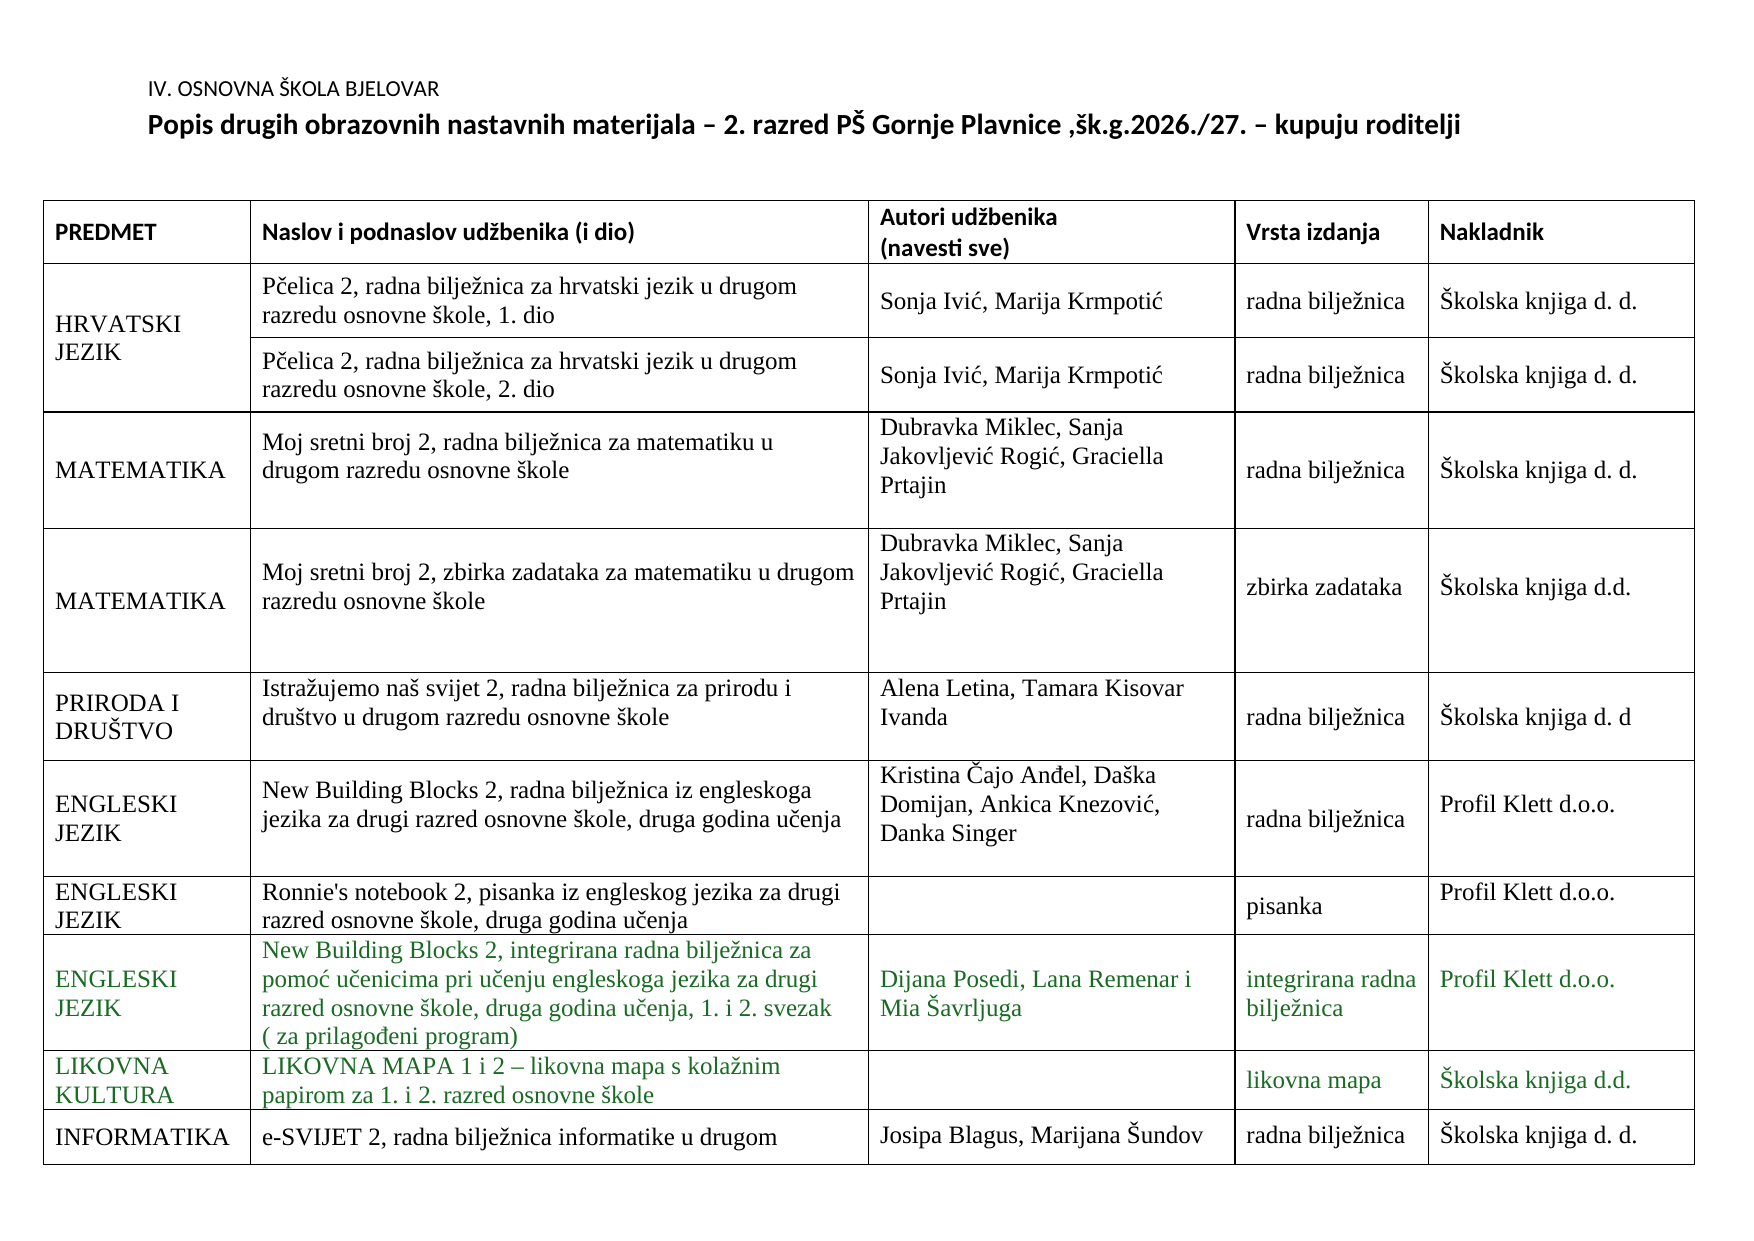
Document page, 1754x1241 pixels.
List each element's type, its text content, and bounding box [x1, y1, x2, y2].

table_cell [869, 1051, 1234, 1109]
table_cell New Building Blocks 2, radna bilježnica iz engleskoga jezika za drugi razred osnovne škole, druga godina učenja [251, 761, 868, 876]
table_cell LIKOVNA KULTURA [44, 1051, 250, 1109]
table_cell Profil Klett d.o.o. [1429, 935, 1694, 1050]
table_cell Alena Letina, Tamara Kisovar Ivanda [869, 673, 1234, 759]
table_header Naslov i podnaslov udžbenika (i dio) [251, 201, 868, 262]
table_cell Moj sretni broj 2, radna bilježnica za matematiku u drugom razredu osnovne škole [251, 413, 868, 527]
table_cell Školska knjiga d.d. [1429, 1051, 1694, 1109]
table_cell Sonja Ivić, Marija Krmpotić [869, 264, 1234, 337]
table_cell Školska knjiga d. d. [1429, 338, 1694, 411]
table_cell pisanka [1236, 877, 1428, 934]
table_cell Pčelica 2, radna bilježnica za hrvatski jezik u drugom razredu osnovne škole, 1. dio [251, 264, 868, 337]
table_cell Moj sretni broj 2, zbirka zadataka za matematiku u drugom razredu osnovne škole [251, 529, 868, 672]
table_cell radna bilježnica [1236, 673, 1428, 759]
table_cell e-SVIJET 2, radna bilježnica informatike u drugom [251, 1110, 868, 1164]
table_cell Kristina Čajo Anđel, Daška Domijan, Ankica Knezović, Danka Singer [869, 761, 1234, 876]
table_cell Školska knjiga d. d. [1429, 413, 1694, 527]
table_cell Sonja Ivić, Marija Krmpotić [869, 338, 1234, 411]
table_cell Istražujemo naš svijet 2, radna bilježnica za prirodu i društvo u drugom razredu osnovne škole [251, 673, 868, 759]
table_cell integrirana radna bilježnica [1236, 935, 1428, 1050]
table_cell radna bilježnica [1236, 413, 1428, 527]
table_cell ENGLESKI JEZIK [44, 761, 250, 876]
table_cell MATEMATIKA [44, 413, 250, 527]
table_cell Školska knjiga d.d. [1429, 529, 1694, 672]
table_cell HRVATSKI JEZIK [44, 264, 250, 411]
table_cell Profil Klett d.o.o. [1429, 877, 1694, 934]
table_cell radna bilježnica [1236, 338, 1428, 411]
table_header Vrsta izdanja [1236, 201, 1428, 262]
table_cell Dubravka Miklec, Sanja Jakovljević Rogić, Graciella Prtajin [869, 529, 1234, 672]
table_cell Dubravka Miklec, Sanja Jakovljević Rogić, Graciella Prtajin [869, 413, 1234, 527]
text Popis drugih obrazovnih nastavnih materijala – 2. razred PŠ Gornje Plavnice ,šk.g.2026./27. – kupuju roditelji [148, 106, 1606, 142]
table_cell Školska knjiga d. d [1429, 673, 1694, 759]
table_cell PRIRODA I DRUŠTVO [44, 673, 250, 759]
table_cell zbirka zadataka [1236, 529, 1428, 672]
table_cell Josipa Blagus, Marijana Šundov [869, 1110, 1234, 1164]
table_cell [869, 877, 1234, 934]
table_cell Profil Klett d.o.o. [1429, 761, 1694, 876]
table_cell radna bilježnica [1236, 1110, 1428, 1164]
table_cell Školska knjiga d. d. [1429, 264, 1694, 337]
table_cell ENGLESKI JEZIK [44, 935, 250, 1050]
table_header Autori udžbenika (navesti sve) [869, 201, 1234, 262]
table_cell likovna mapa [1236, 1051, 1428, 1109]
table_header PREDMET [44, 201, 250, 262]
table_cell radna bilježnica [1236, 761, 1428, 876]
table_cell Školska knjiga d. d. [1429, 1110, 1694, 1164]
table_cell LIKOVNA MAPA 1 i 2 – likovna mapa s kolažnim papirom za 1. i 2. razred osnovne škole [251, 1051, 868, 1109]
table_cell Pčelica 2, radna bilježnica za hrvatski jezik u drugom razredu osnovne škole, 2. dio [251, 338, 868, 411]
table_cell Dijana Posedi, Lana Remenar i Mia Šavrljuga [869, 935, 1234, 1050]
table_cell Ronnie's notebook 2, pisanka iz engleskog jezika za drugi razred osnovne škole, druga godina učenja [251, 877, 868, 934]
table_cell New Building Blocks 2, integrirana radna bilježnica za pomoć učenicima pri učenju engleskoga jezika za drugi razred osnovne škole, druga godina učenja, 1. i 2. svezak ( za prilagođeni program) [251, 935, 868, 1050]
table_header Nakladnik [1429, 201, 1694, 262]
table_cell ENGLESKI JEZIK [44, 877, 250, 934]
table_cell INFORMATIKA [44, 1110, 250, 1164]
table_cell radna bilježnica [1236, 264, 1428, 337]
table_cell MATEMATIKA [44, 529, 250, 672]
